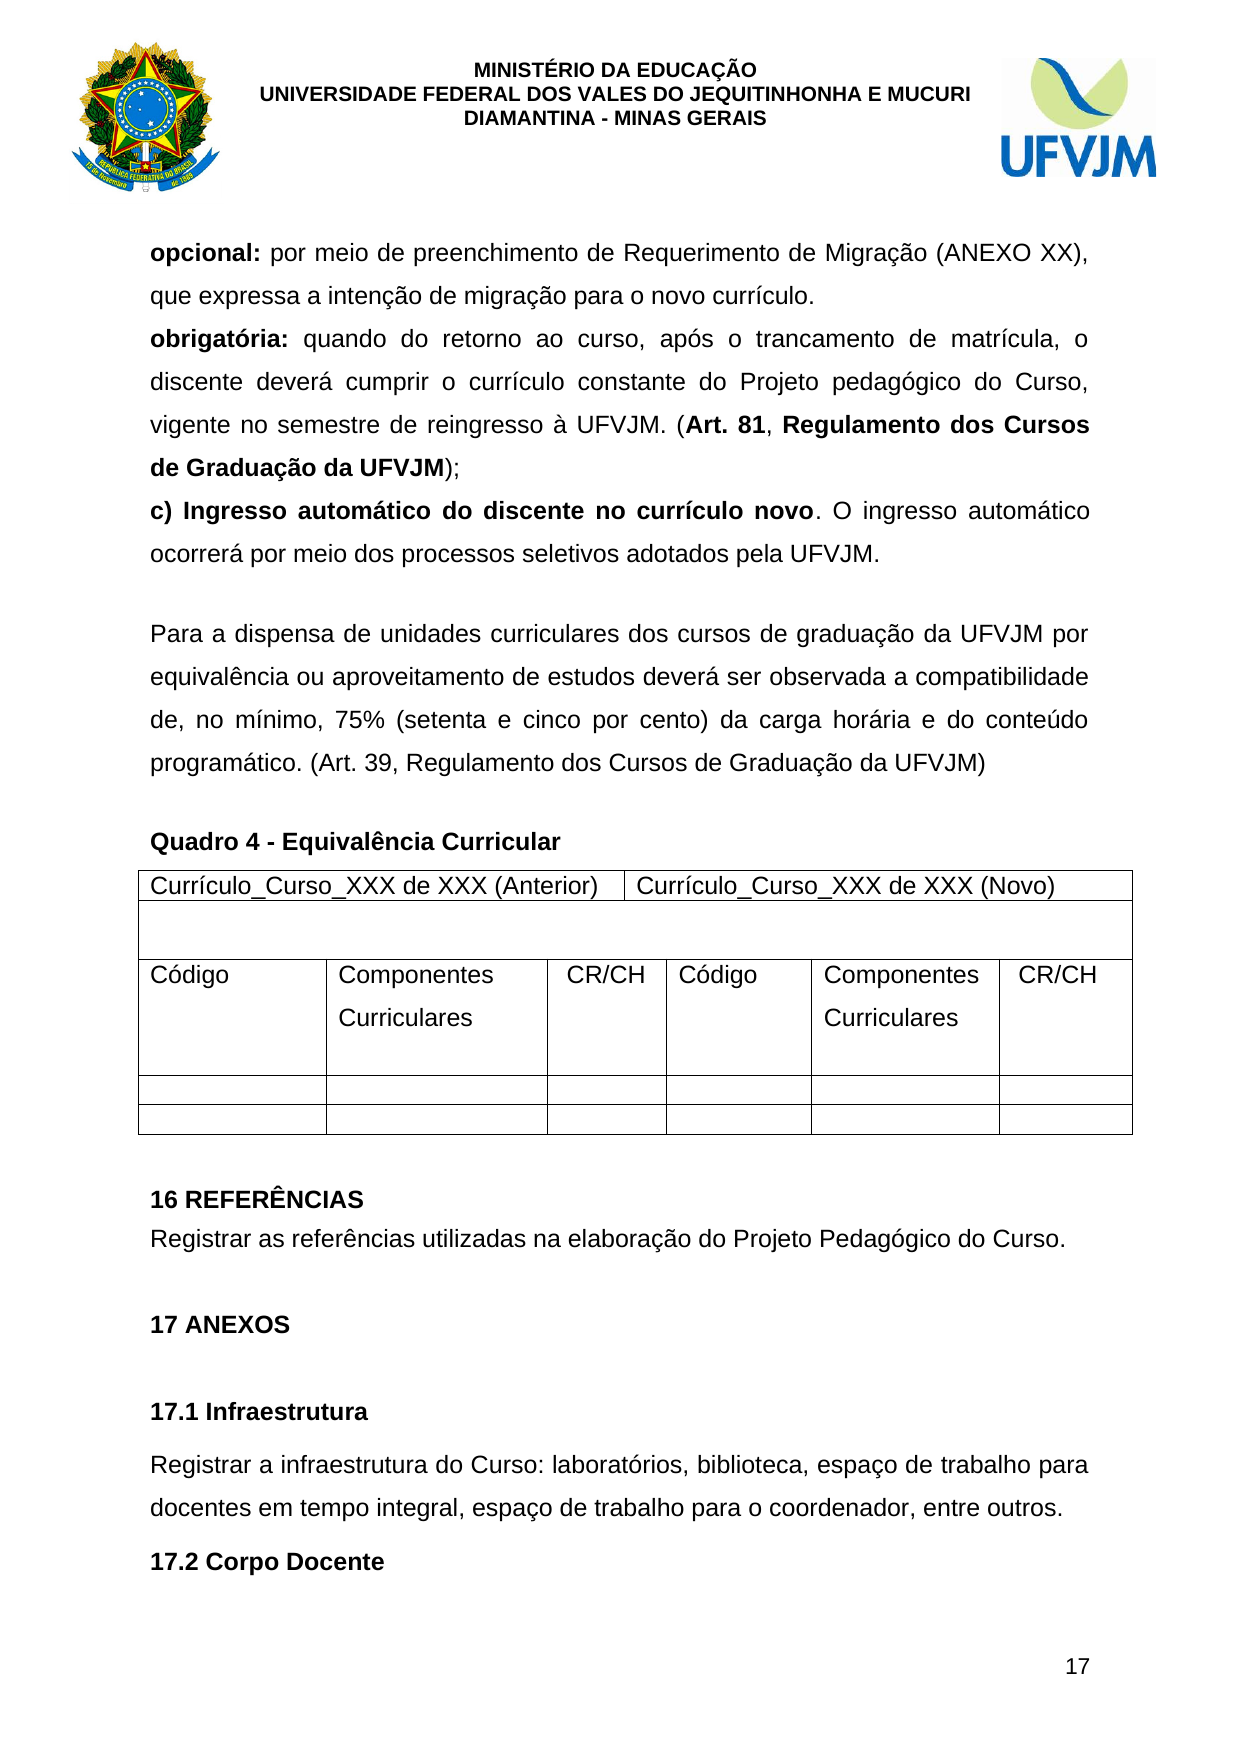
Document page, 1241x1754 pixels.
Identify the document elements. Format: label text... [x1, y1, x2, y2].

table_cell [548, 1076, 666, 1104]
table_cell Código [667, 960, 811, 1074]
text Para a dispensa de unidades curriculares dos cursos de graduação da UFVJM por equivalência ou aproveitamento de estudos deverá ser observada a compatibilidade de, no mínimo, 75% (setenta e cinco por cento) da carga horária e do conteúdo programático. (Art. 39, Regulamento dos Cursos de Graduação da UFVJM) [150, 618, 1090, 777]
table_cell [139, 1076, 326, 1104]
table_cell [548, 1105, 666, 1134]
text 17.1 Infraestrutura [150, 1396, 1090, 1425]
picture [68, 34, 224, 204]
table_cell [327, 1076, 547, 1104]
table_cell [1000, 1076, 1132, 1104]
subtitle 16 REFERÊNCIAS [150, 1185, 1090, 1213]
text obrigatória: quando do retorno ao curso, após o trancamento de matrícula, o discente deverá cumprir o currículo constante do Projeto pedagógico do Curso, vigente no semestre de reingresso à UFVJM. (Art. 81, Regulamento dos Cursos de Graduação da UFVJM); [150, 324, 1090, 482]
picture [1001, 58, 1157, 177]
table_cell Componentes Curriculares [327, 960, 547, 1074]
text Registrar as referências utilizadas na elaboração do Projeto Pedagógico do Curso. [150, 1224, 1090, 1253]
table_cell CR/CH [548, 960, 666, 1074]
text 17 ANEXOS [150, 1310, 1090, 1339]
text opcional: por meio de preenchimento de Requerimento de Migração (ANEXO XX), que expressa a intenção de migração para o novo currículo. [150, 237, 1090, 309]
table_cell [1000, 1105, 1132, 1134]
table_cell [667, 1105, 811, 1134]
table_cell [139, 901, 1132, 958]
text c) Ingresso automático do discente no currículo novo. O ingresso automático ocorrerá por meio dos processos seletivos adotados pela UFVJM. [150, 496, 1090, 568]
text Quadro 4 - Equivalência Curricular [150, 827, 1090, 856]
text 17.2 Corpo Docente [150, 1547, 1090, 1575]
table_cell [139, 1105, 326, 1134]
table_cell CR/CH [1000, 960, 1132, 1074]
table_cell [667, 1076, 811, 1104]
table_cell Componentes Curriculares [812, 960, 999, 1074]
table_cell Código [139, 960, 326, 1074]
subtitle Registrar a infraestrutura do Curso: laboratórios, biblioteca, espaço de trabalho para docentes em tempo integral, espaço de trabalho para o coordenador, entre outros. [150, 1450, 1090, 1522]
table_header Currículo_Curso_XXX de XXX (Anterior) [139, 871, 624, 900]
table_cell [812, 1105, 999, 1134]
table_cell [327, 1105, 547, 1134]
table_header Currículo_Curso_XXX de XXX (Novo) [625, 871, 1132, 900]
table_cell [812, 1076, 999, 1104]
